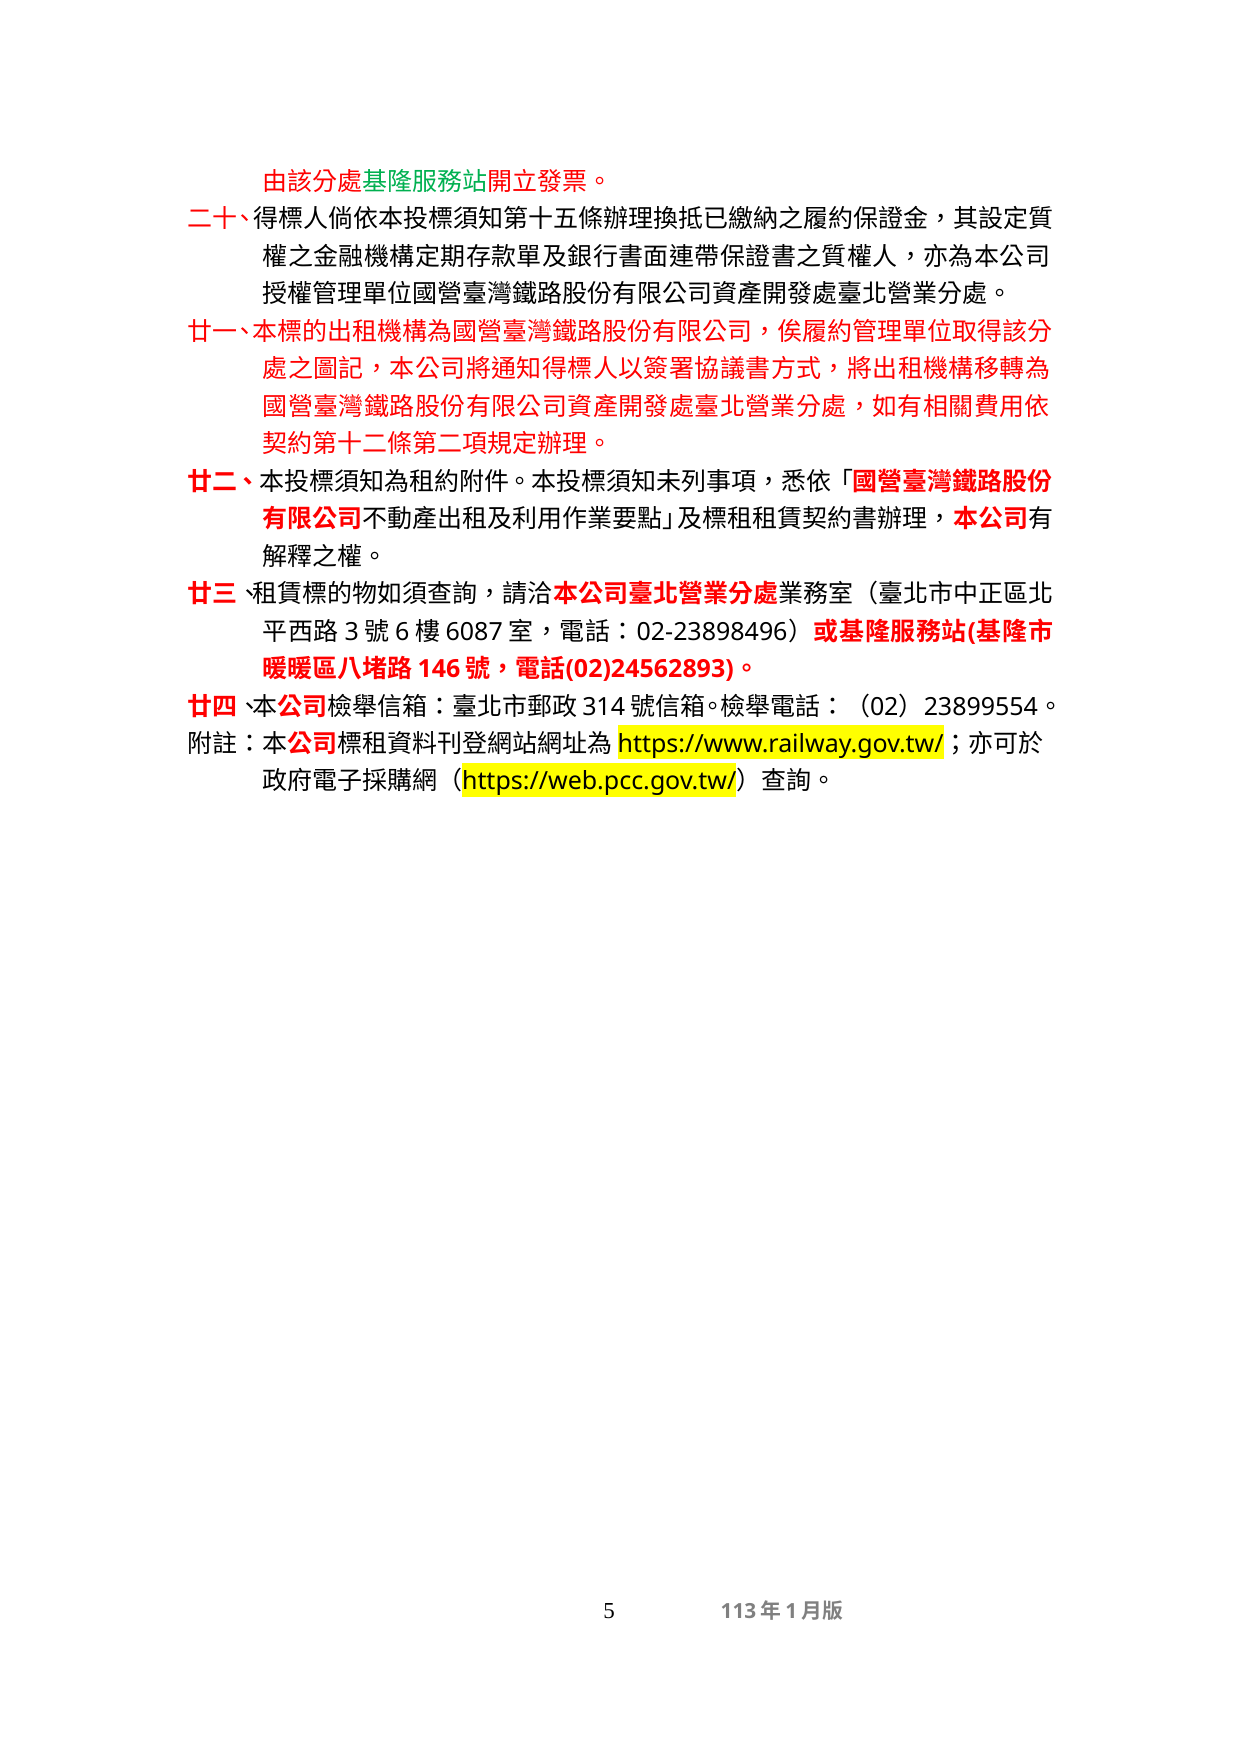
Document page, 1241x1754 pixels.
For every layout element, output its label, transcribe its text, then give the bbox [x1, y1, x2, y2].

text 由該分處基隆服務站開立發票。 [187, 160, 1053, 197]
text 廿四、本公司檢舉信箱：臺北市郵政314號信箱。檢舉電話：（02）23899554。 [187, 685, 1053, 722]
text 二十、得標人倘依本投標須知第十五條辦理換抵已繳納之履約保證金，其設定質權之金融機構定期存款單及銀行書面連帶保證書之質權人，亦為本公司授權管理單位國營臺灣鐵路股份有限公司資產開發處臺北營業分處。 [187, 197, 1053, 310]
text 廿一、本標的出租機構為國營臺灣鐵路股份有限公司，俟履約管理單位取得該分處之圖記，本公司將通知得標人以簽署協議書方式，將出租機構移轉為國營臺灣鐵路股份有限公司資產開發處臺北營業分處，如有相關費用依契約第十二條第二項規定辦理。 [187, 310, 1053, 460]
text 附註：本公司標租資料刊登網站網址為https://www.railway.gov.tw/；亦可於政府電子採購網（https://web.pcc.gov.tw/）查詢。 [187, 722, 1053, 797]
text 廿二、本投標須知為租約附件。本投標須知未列事項，悉依「國營臺灣鐵路股份有限公司不動產出租及利用作業要點」及標租租賃契約書辦理，本公司有解釋之權。 [187, 460, 1053, 572]
text 廿三、租賃標的物如須查詢，請洽本公司臺北營業分處業務室（臺北市中正區北平西路3號6樓6087室，電話：02-23898496）或基隆服務站(基隆市暖暖區八堵路146號，電話(02)24562893)。 [187, 572, 1053, 685]
